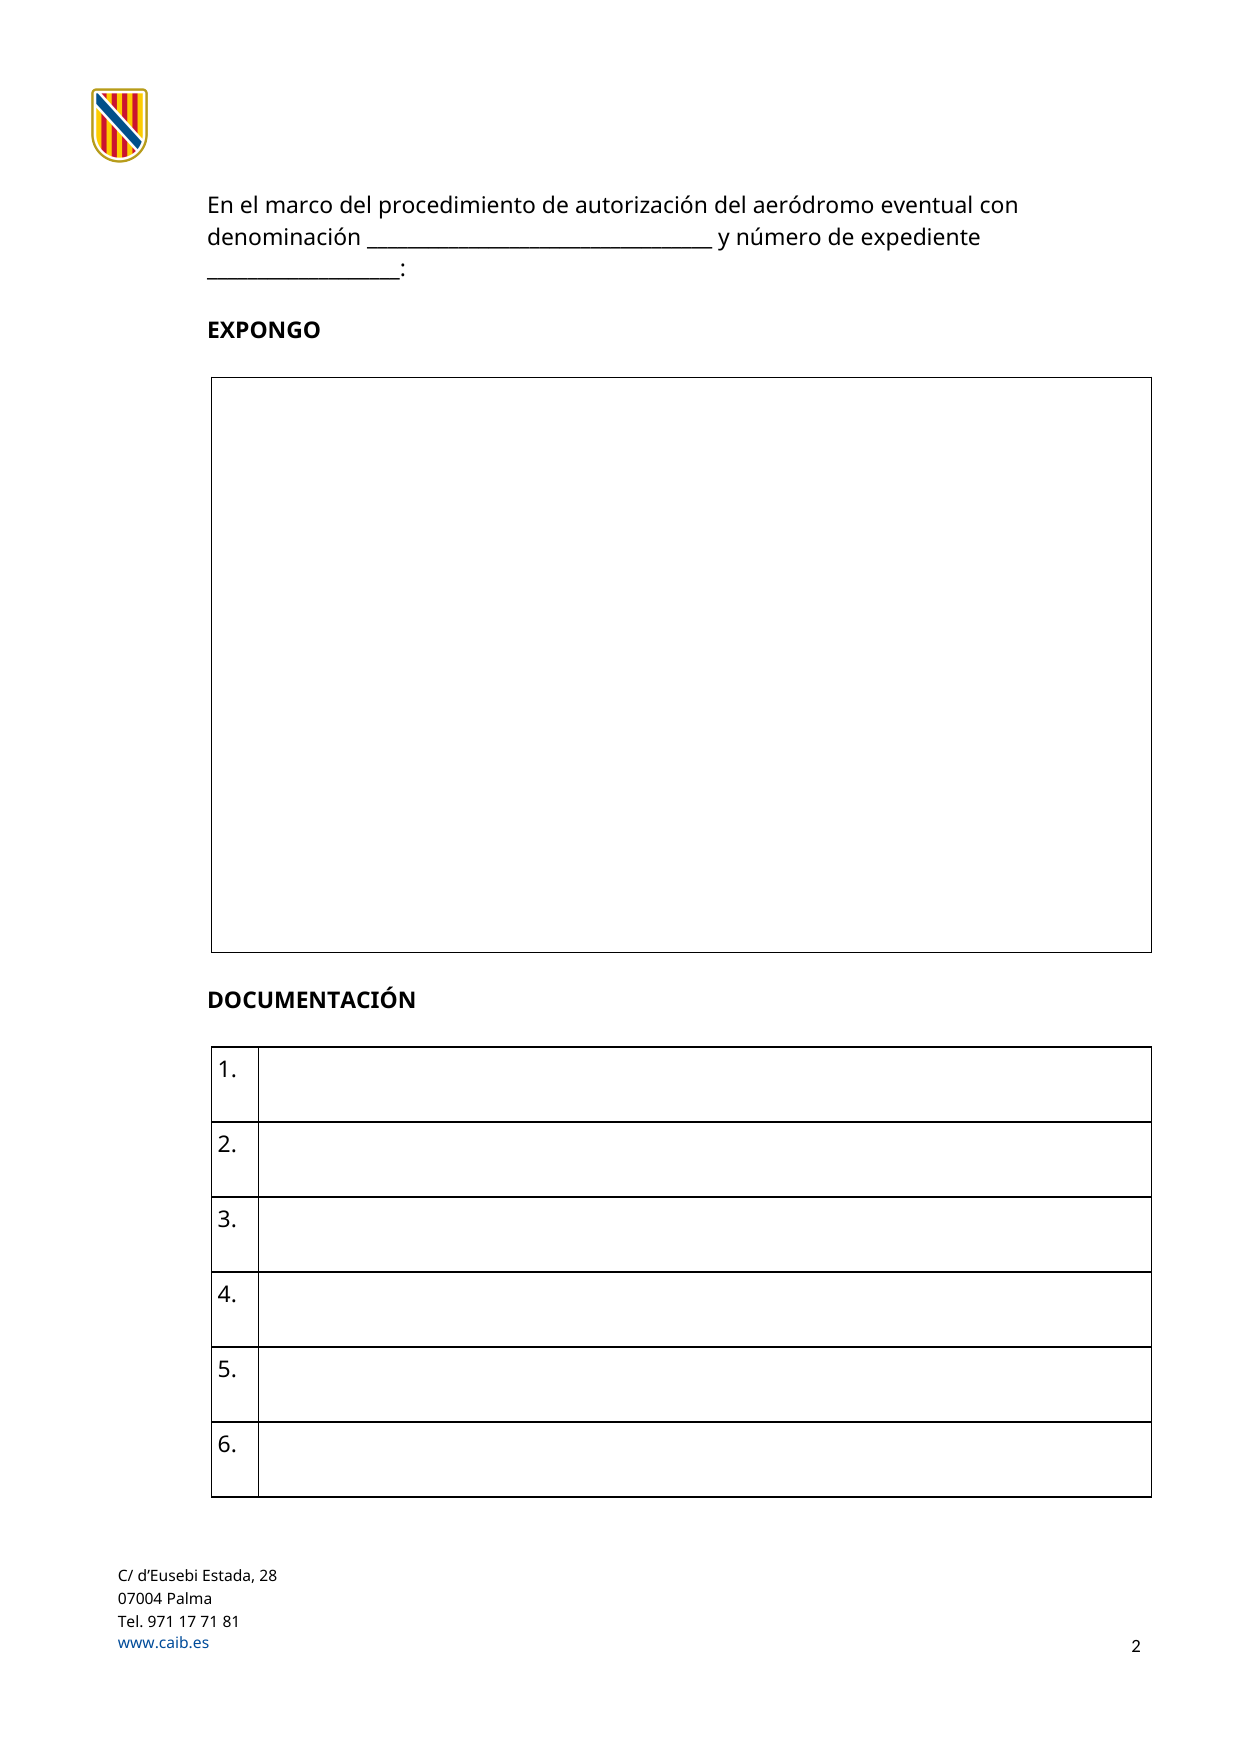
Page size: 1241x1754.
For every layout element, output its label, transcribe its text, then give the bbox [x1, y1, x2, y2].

table_cell [259, 1423, 1151, 1496]
table_cell 6. [212, 1423, 258, 1496]
text En el marco del procedimiento de autorización del aeródromo eventual con denominación __________________________________ y número de expediente ___________________: [207, 189, 1152, 283]
table_cell 2. [212, 1123, 258, 1196]
text EXPONGO [207, 314, 1152, 345]
table_cell 5. [212, 1348, 258, 1421]
table_header [259, 1048, 1151, 1121]
table_cell [259, 1273, 1151, 1346]
table_cell 3. [212, 1198, 258, 1271]
table_header 1. [212, 1048, 258, 1121]
table_cell [259, 1123, 1151, 1196]
table_cell 4. [212, 1273, 258, 1346]
table_cell [259, 1198, 1151, 1271]
table_cell [259, 1348, 1151, 1421]
picture [73, 60, 166, 191]
text DOCUMENTACIÓN [207, 984, 1152, 1015]
table_header [212, 378, 1151, 952]
